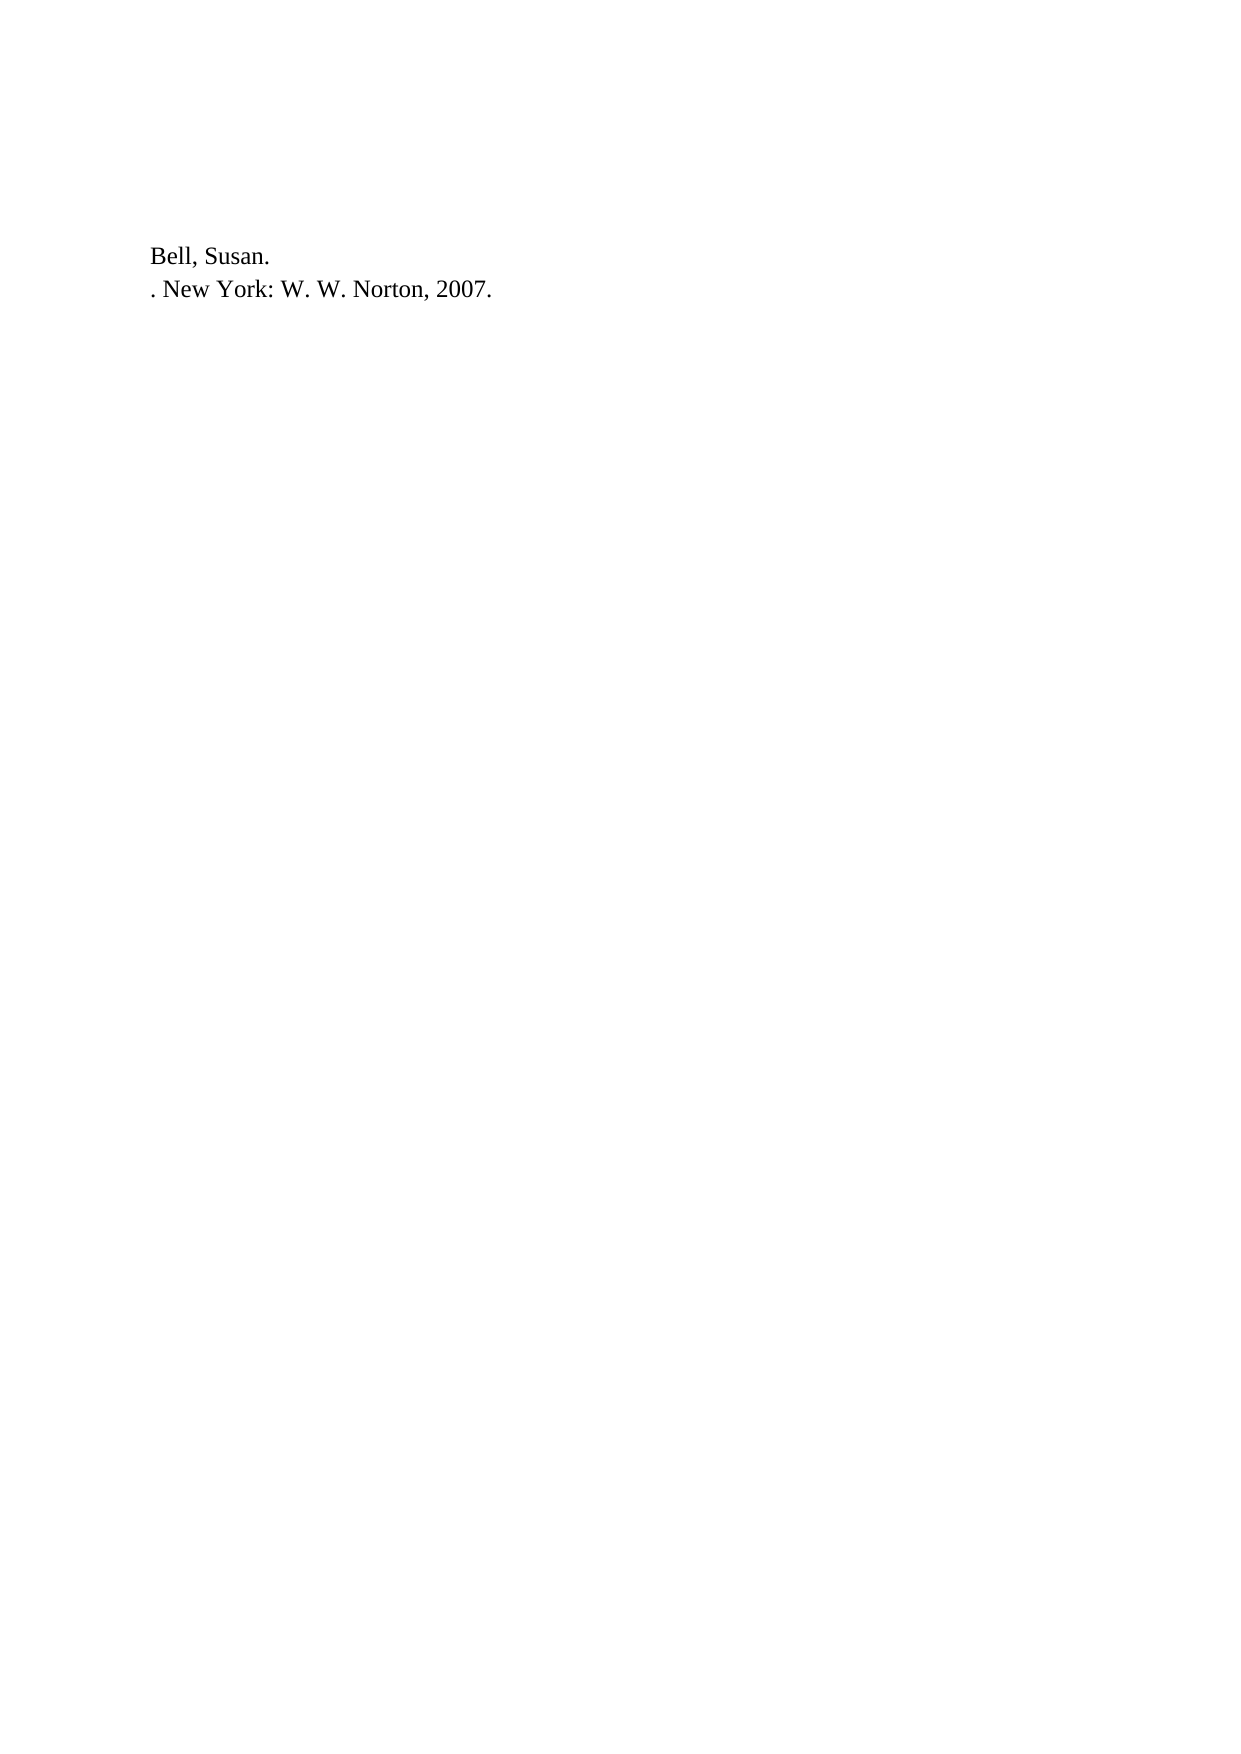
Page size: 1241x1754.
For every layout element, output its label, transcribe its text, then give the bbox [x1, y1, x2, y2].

text . New York: W. W. Norton, 2007. [150, 274, 1090, 303]
text Bell, Susan. [150, 241, 1090, 270]
